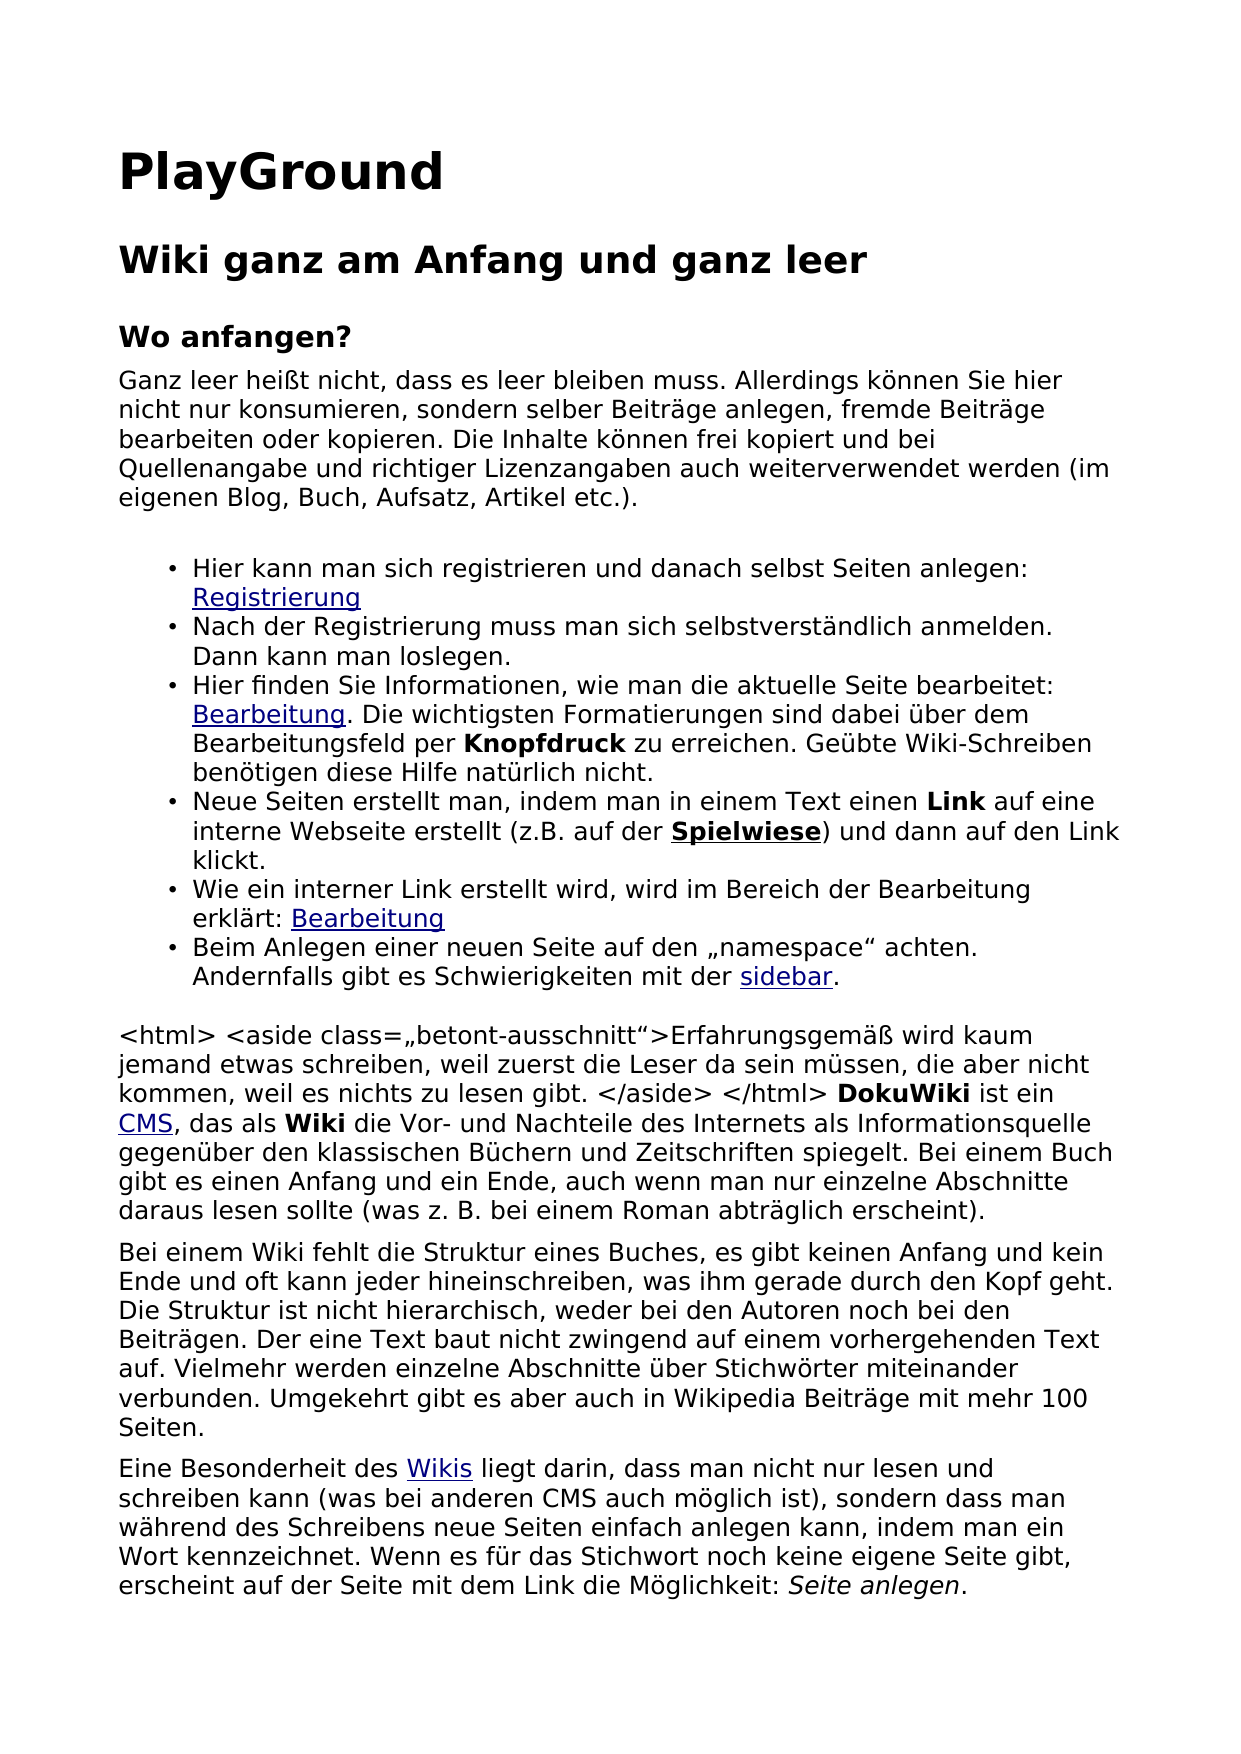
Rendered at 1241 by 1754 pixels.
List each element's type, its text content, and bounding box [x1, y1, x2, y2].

text Bei einem Wiki fehlt die Struktur eines Buches, es gibt keinen Anfang und kein Ende und oft kann jeder hineinschreiben, was ihm gerade durch den Kopf geht. Die Struktur ist nicht hierarchisch, weder bei den Autoren noch bei den Beiträgen. Der eine Text baut nicht zwingend auf einem vorhergehenden Text auf. Vielmehr werden einzelne Abschnitte über Stichwörter miteinander verbunden. Umgekehrt gibt es aber auch in Wikipedia Beiträge mit mehr 100 Seiten. [118, 1238, 1122, 1442]
list Nach der Registrierung muss man sich selbstverständlich anmelden. Dann kann man loslegen. [177, 613, 1122, 671]
list Neue Seiten erstellt man, indem man in einem Text einen Link auf eine interne Webseite erstellt (z.B. auf der Spielwiese) und dann auf den Link klickt. [177, 788, 1122, 875]
subtitle Wiki ganz am Anfang und ganz leer [118, 239, 1122, 282]
text <html> <aside class=„betont-ausschnitt“>Erfahrungsgemäß wird kaum jemand etwas schreiben, weil zuerst die Leser da sein müssen, die aber nicht kommen, weil es nichts zu lesen gibt. </aside> </html> DokuWiki ist ein CMS, das als Wiki die Vor- und Nachteile des Internets als Informationsquelle gegenüber den klassischen Büchern und Zeitschriften spiegelt. Bei einem Buch gibt es einen Anfang und ein Ende, auch wenn man nur einzelne Abschnitte daraus lesen sollte (was z. B. bei einem Roman abträglich erscheint). [118, 1021, 1122, 1225]
subtitle PlayGround [118, 143, 1122, 201]
list Hier finden Sie Informationen, wie man die aktuelle Seite bearbeitet: Bearbeitung. Die wichtigsten Formatierungen sind dabei über dem Bearbeitungsfeld per Knopfdruck zu erreichen. Geübte Wiki-Schreiben benötigen diese Hilfe natürlich nicht. [177, 671, 1122, 788]
text Ganz leer heißt nicht, dass es leer bleiben muss. Allerdings können Sie hier nicht nur konsumieren, sondern selber Beiträge anlegen, fremde Beiträge bearbeiten oder kopieren. Die Inhalte können frei kopiert und bei Quellenangabe und richtiger Lizenzangaben auch weiterverwendet werden (im eigenen Blog, Buch, Aufsatz, Artikel etc.). [118, 366, 1122, 512]
text Eine Besonderheit des Wikis liegt darin, dass man nicht nur lesen und schreiben kann (was bei anderen CMS auch möglich ist), sondern dass man während des Schreibens neue Seiten einfach anlegen kann, indem man ein Wort kennzeichnet. Wenn es für das Stichwort noch keine eigene Seite gibt, erscheint auf der Seite mit dem Link die Möglichkeit: Seite anlegen. [118, 1454, 1122, 1600]
list Beim Anlegen einer neuen Seite auf den „namespace“ achten. Andernfalls gibt es Schwierigkeiten mit der sidebar. [177, 933, 1122, 992]
list Wie ein interner Link erstellt wird, wird im Bereich der Bearbeitung erklärt: Bearbeitung [177, 875, 1122, 933]
list Hier kann man sich registrieren und danach selbst Seiten anlegen: Registrierung [177, 554, 1122, 613]
subtitle Wo anfangen? [118, 320, 1122, 354]
